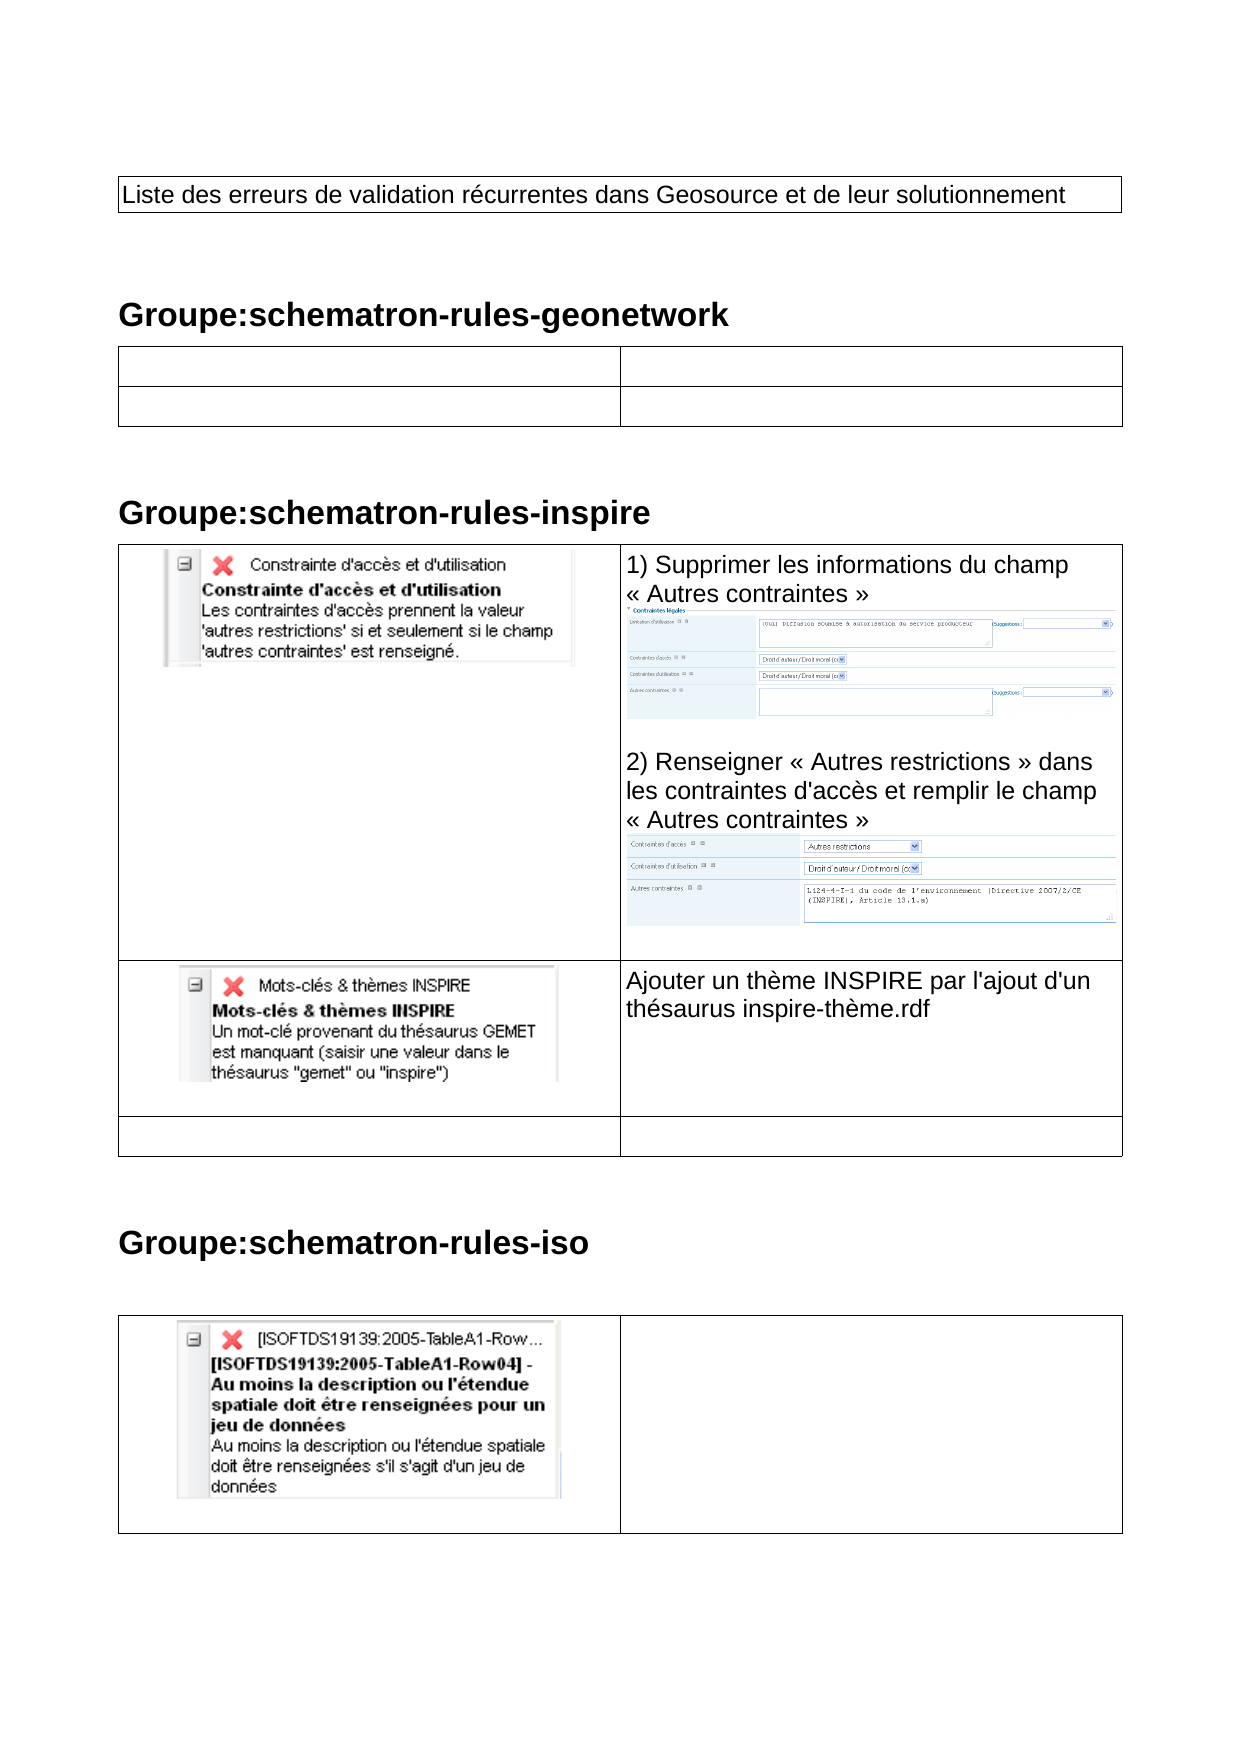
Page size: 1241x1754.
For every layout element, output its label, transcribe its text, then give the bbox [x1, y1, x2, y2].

picture [162, 549, 576, 667]
subtitle Groupe:schematron-rules-geonetwork [118, 295, 1122, 333]
table_cell [119, 961, 620, 1116]
subtitle Groupe:schematron-rules-iso [118, 1222, 1122, 1261]
subtitle Groupe:schematron-rules-inspire [118, 493, 1122, 531]
table_cell [621, 387, 1122, 426]
table_cell [621, 1117, 1122, 1156]
picture [179, 965, 559, 1082]
table_header [119, 347, 620, 386]
table_cell [119, 387, 620, 426]
table_header [119, 1316, 620, 1533]
table_header [621, 834, 1122, 960]
table_cell Ajouter un thème INSPIRE par l'ajout d'un thésaurus inspire-thème.rdf [621, 961, 1122, 1116]
picture [176, 1320, 562, 1499]
table_header 1) Supprimer les informations du champ « Autres contraintes » [621, 545, 1122, 718]
text Liste des erreurs de validation récurrentes dans Geosource et de leur solutionnement [119, 177, 1121, 212]
table_header [119, 545, 620, 960]
table_cell [119, 1117, 620, 1156]
table_header [621, 1316, 1122, 1533]
picture [625, 833, 1117, 926]
table_header 2) Renseigner « Autres restrictions » dans les contraintes d'accès et remplir le champ « Autres contraintes » [621, 719, 1122, 833]
picture [625, 607, 1117, 719]
table_header [621, 347, 1122, 386]
